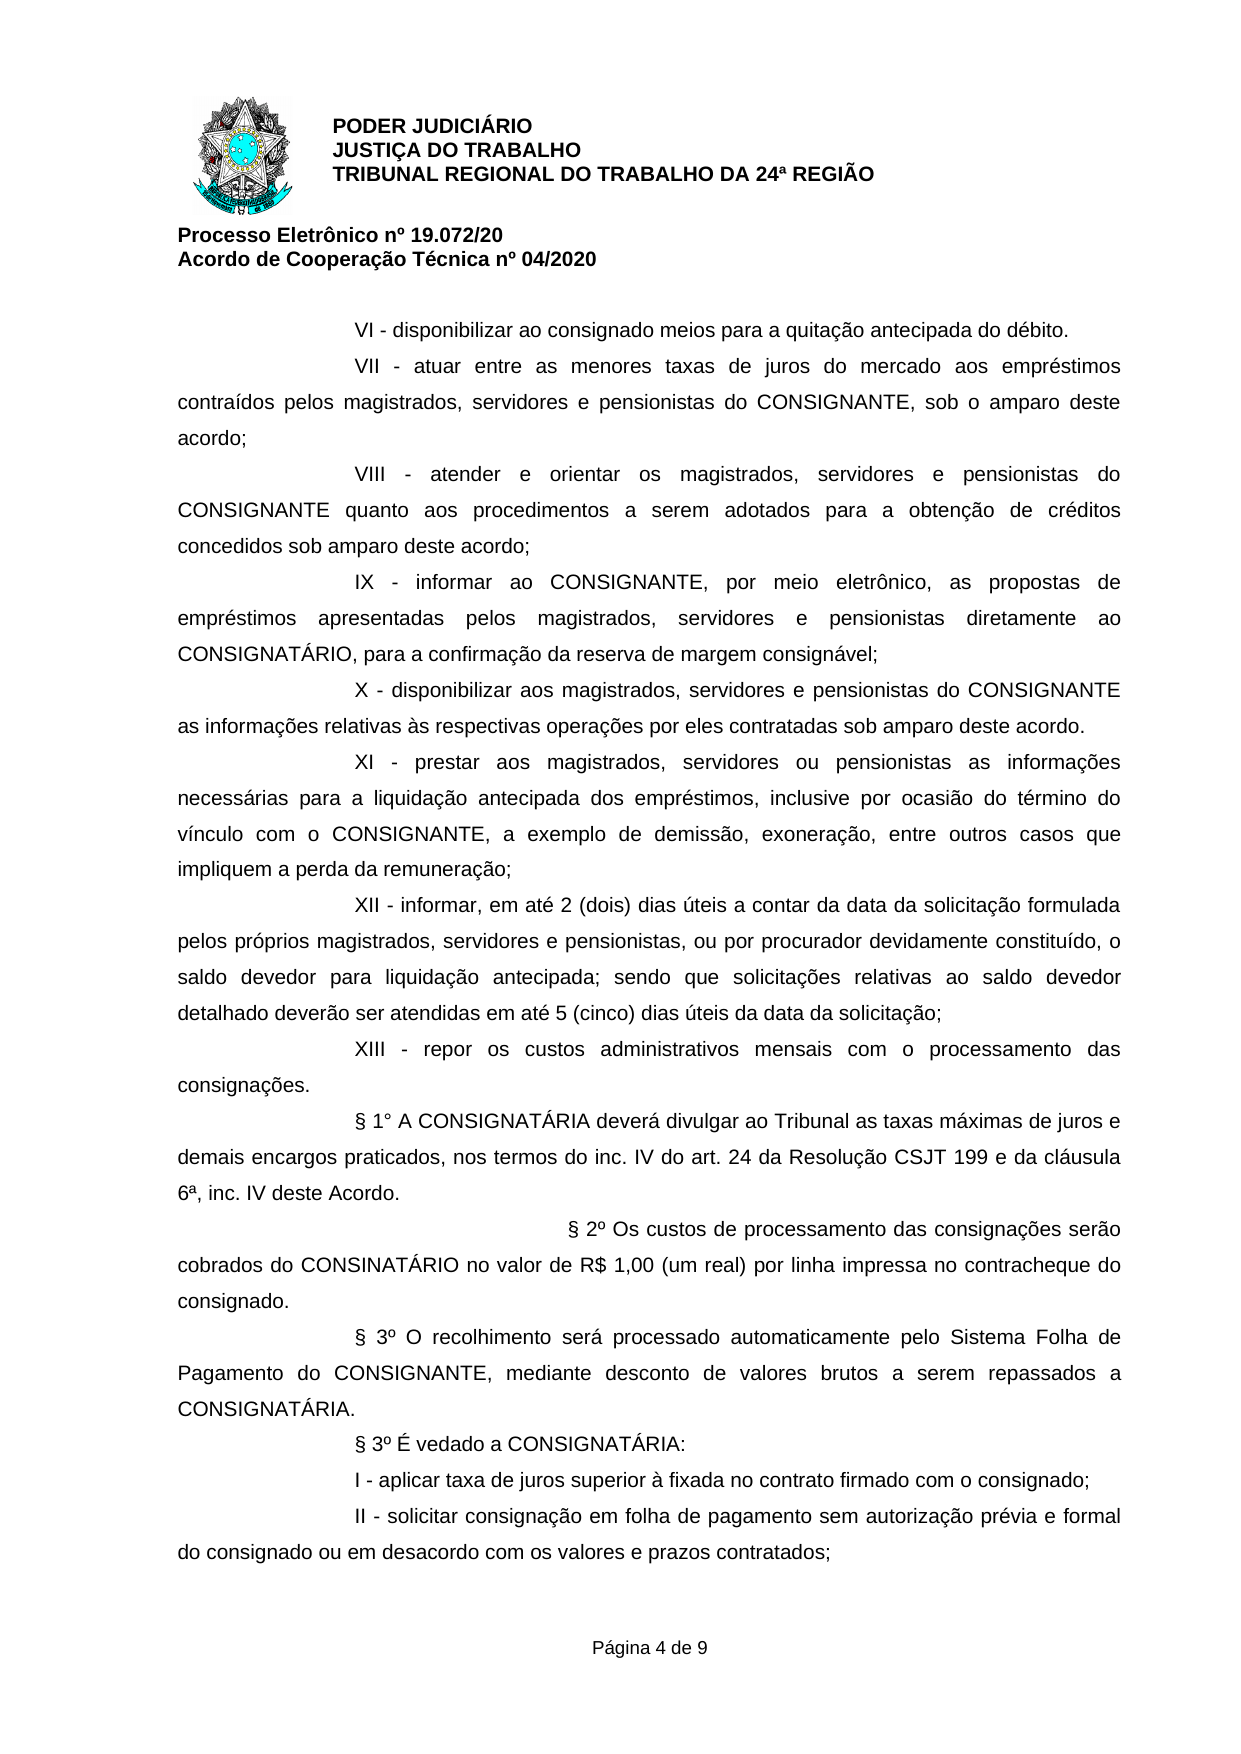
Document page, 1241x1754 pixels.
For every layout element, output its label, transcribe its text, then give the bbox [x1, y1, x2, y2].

text § 2º Os custos de processamento das consignações serão cobrados do CONSINATÁRIO no valor de R$ 1,00 (um real) por linha impressa no contracheque do consignado. [177, 1217, 1122, 1312]
text VI - disponibilizar ao consignado meios para a quitação antecipada do débito. [177, 318, 1122, 342]
text II - solicitar consignação em folha de pagamento sem autorização prévia e formal do consignado ou em desacordo com os valores e prazos contratados; [177, 1504, 1122, 1564]
text XII - informar, em até 2 (dois) dias úteis a contar da data da solicitação formulada pelos próprios magistrados, servidores e pensionistas, ou por procurador devidamente constituído, o saldo devedor para liquidação antecipada; sendo que solicitações relativas ao saldo devedor detalhado deverão ser atendidas em até 5 (cinco) dias úteis da data da solicitação; [177, 893, 1122, 1025]
text VII - atuar entre as menores taxas de juros do mercado aos empréstimos contraídos pelos magistrados, servidores e pensionistas do CONSIGNANTE, sob o amparo deste acordo; [177, 354, 1122, 450]
text XI - prestar aos magistrados, servidores ou pensionistas as informações necessárias para a liquidação antecipada dos empréstimos, inclusive por ocasião do término do vínculo com o CONSIGNANTE, a exemplo de demissão, exoneração, entre outros casos que impliquem a perda da remuneração; [177, 749, 1122, 881]
text X - disponibilizar aos magistrados, servidores e pensionistas do CONSIGNANTE as informações relativas às respectivas operações por eles contratadas sob amparo deste acordo. [177, 678, 1122, 737]
text I - aplicar taxa de juros superior à fixada no contrato firmado com o consignado; [177, 1468, 1122, 1492]
text § 3º É vedado a CONSIGNATÁRIA: [177, 1432, 1122, 1456]
text § 3º O recolhimento será processado automaticamente pelo Sistema Folha de Pagamento do CONSIGNANTE, mediante desconto de valores brutos a serem repassados a CONSIGNATÁRIA. [177, 1324, 1122, 1420]
text XIII - repor os custos administrativos mensais com o processamento das consignações. [177, 1037, 1122, 1097]
text § 1° A CONSIGNATÁRIA deverá divulgar ao Tribunal as taxas máximas de juros e demais encargos praticados, nos termos do inc. IV do art. 24 da Resolução CSJT 199 e da cláusula 6ª, inc. IV deste Acordo. [177, 1109, 1122, 1205]
text VIII - atender e orientar os magistrados, servidores e pensionistas do CONSIGNANTE quanto aos procedimentos a serem adotados para a obtenção de créditos concedidos sob amparo deste acordo; [177, 462, 1122, 558]
text IX - informar ao CONSIGNANTE, por meio eletrônico, as propostas de empréstimos apresentadas pelos magistrados, servidores e pensionistas diretamente ao CONSIGNATÁRIO, para a confirmação da reserva de margem consignável; [177, 570, 1122, 666]
